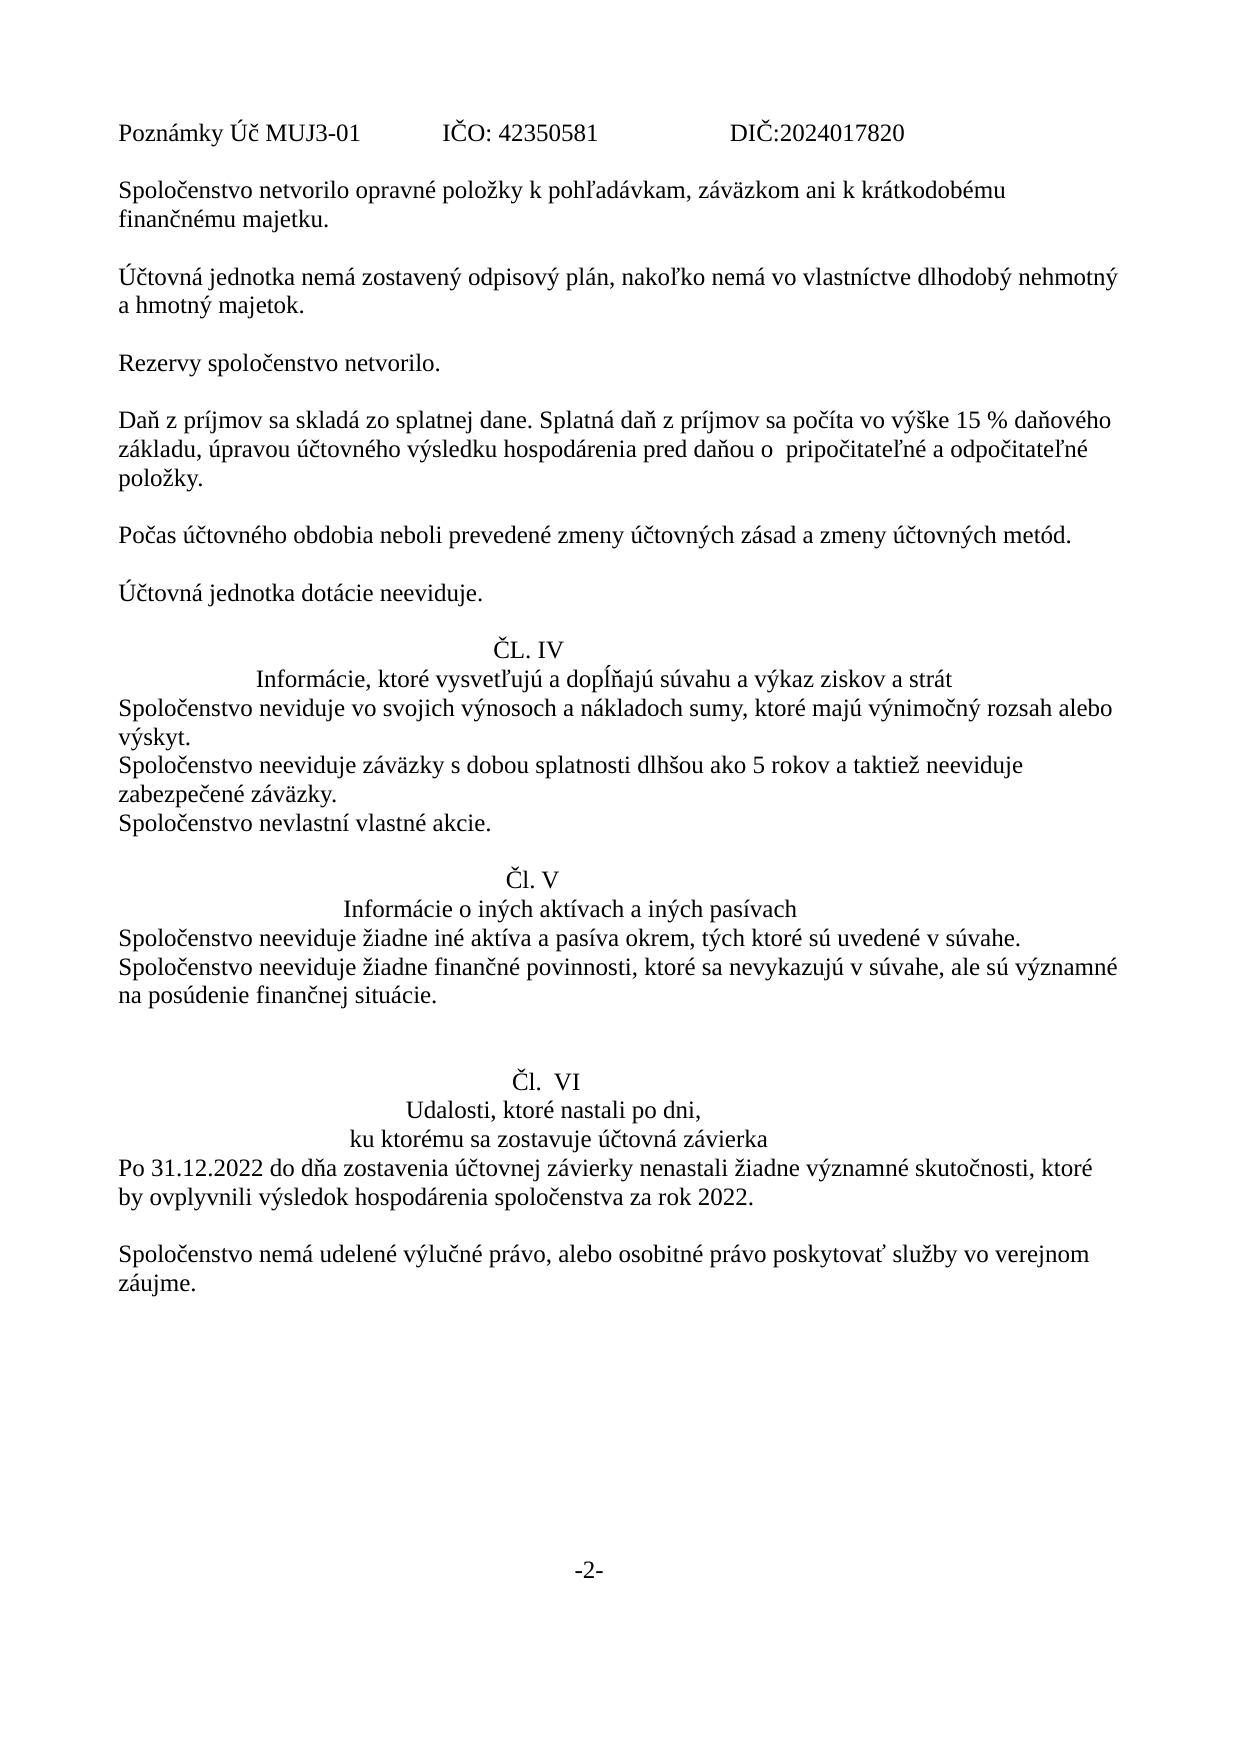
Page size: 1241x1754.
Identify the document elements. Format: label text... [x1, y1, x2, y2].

text Spoločenstvo neeviduje žiadne iné aktíva a pasíva okrem, tých ktoré sú uvedené v súvahe. [118, 923, 1122, 952]
text Udalosti, ktoré nastali po dni, [118, 1096, 1122, 1124]
text -2- [118, 1556, 1122, 1584]
text Spoločenstvo neviduje vo svojich výnosoch a nákladoch sumy, ktoré majú výnimočný rozsah alebo výskyt. [118, 693, 1122, 751]
text Spoločenstvo nemá udelené výlučné právo, alebo osobitné právo poskytovať služby vo verejnom záujme. [118, 1239, 1122, 1297]
text Počas účtovného obdobia neboli prevedené zmeny účtovných zásad a zmeny účtovných metód. [118, 521, 1122, 549]
text Čl. VI [118, 1067, 1122, 1096]
text Informácie, ktoré vysvetľujú a dopĺňajú súvahu a výkaz ziskov a strát [118, 664, 1122, 693]
text Spoločenstvo netvorilo opravné položky k pohľadávkam, záväzkom ani k krátkodobému finančnému majetku. [118, 176, 1122, 233]
text ČL. IV [118, 636, 1122, 664]
text Spoločenstvo neeviduje žiadne finančné povinnosti, ktoré sa nevykazujú v súvahe, ale sú významné na posúdenie finančnej situácie. [118, 952, 1122, 1009]
text Poznámky Úč MUJ3-01 IČO: 42350581 DIČ:2024017820 [118, 118, 1122, 147]
text ku ktorému sa zostavuje účtovná závierka [118, 1124, 1122, 1153]
text Účtovná jednotka nemá zostavený odpisový plán, nakoľko nemá vo vlastníctve dlhodobý nehmotný a hmotný majetok. [118, 262, 1122, 319]
text Po 31.12.2022 do dňa zostavenia účtovnej závierky nenastali žiadne významné skutočnosti, ktoré by ovplyvnili výsledok hospodárenia spoločenstva za rok 2022. [118, 1153, 1122, 1211]
text Spoločenstvo nevlastní vlastné akcie. [118, 808, 1122, 837]
text Informácie o iných aktívach a iných pasívach [118, 894, 1122, 923]
text Účtovná jednotka dotácie neeviduje. [118, 578, 1122, 607]
text Daň z príjmov sa skladá zo splatnej dane. Splatná daň z príjmov sa počíta vo výške 15 % daňového základu, úpravou účtovného výsledku hospodárenia pred daňou o pripočitateľné a odpočitateľné položky. [118, 406, 1122, 492]
text Rezervy spoločenstvo netvorilo. [118, 348, 1122, 377]
text Spoločenstvo neeviduje záväzky s dobou splatnosti dlhšou ako 5 rokov a taktiež neeviduje zabezpečené záväzky. [118, 751, 1122, 808]
text Čl. V [118, 866, 1122, 894]
